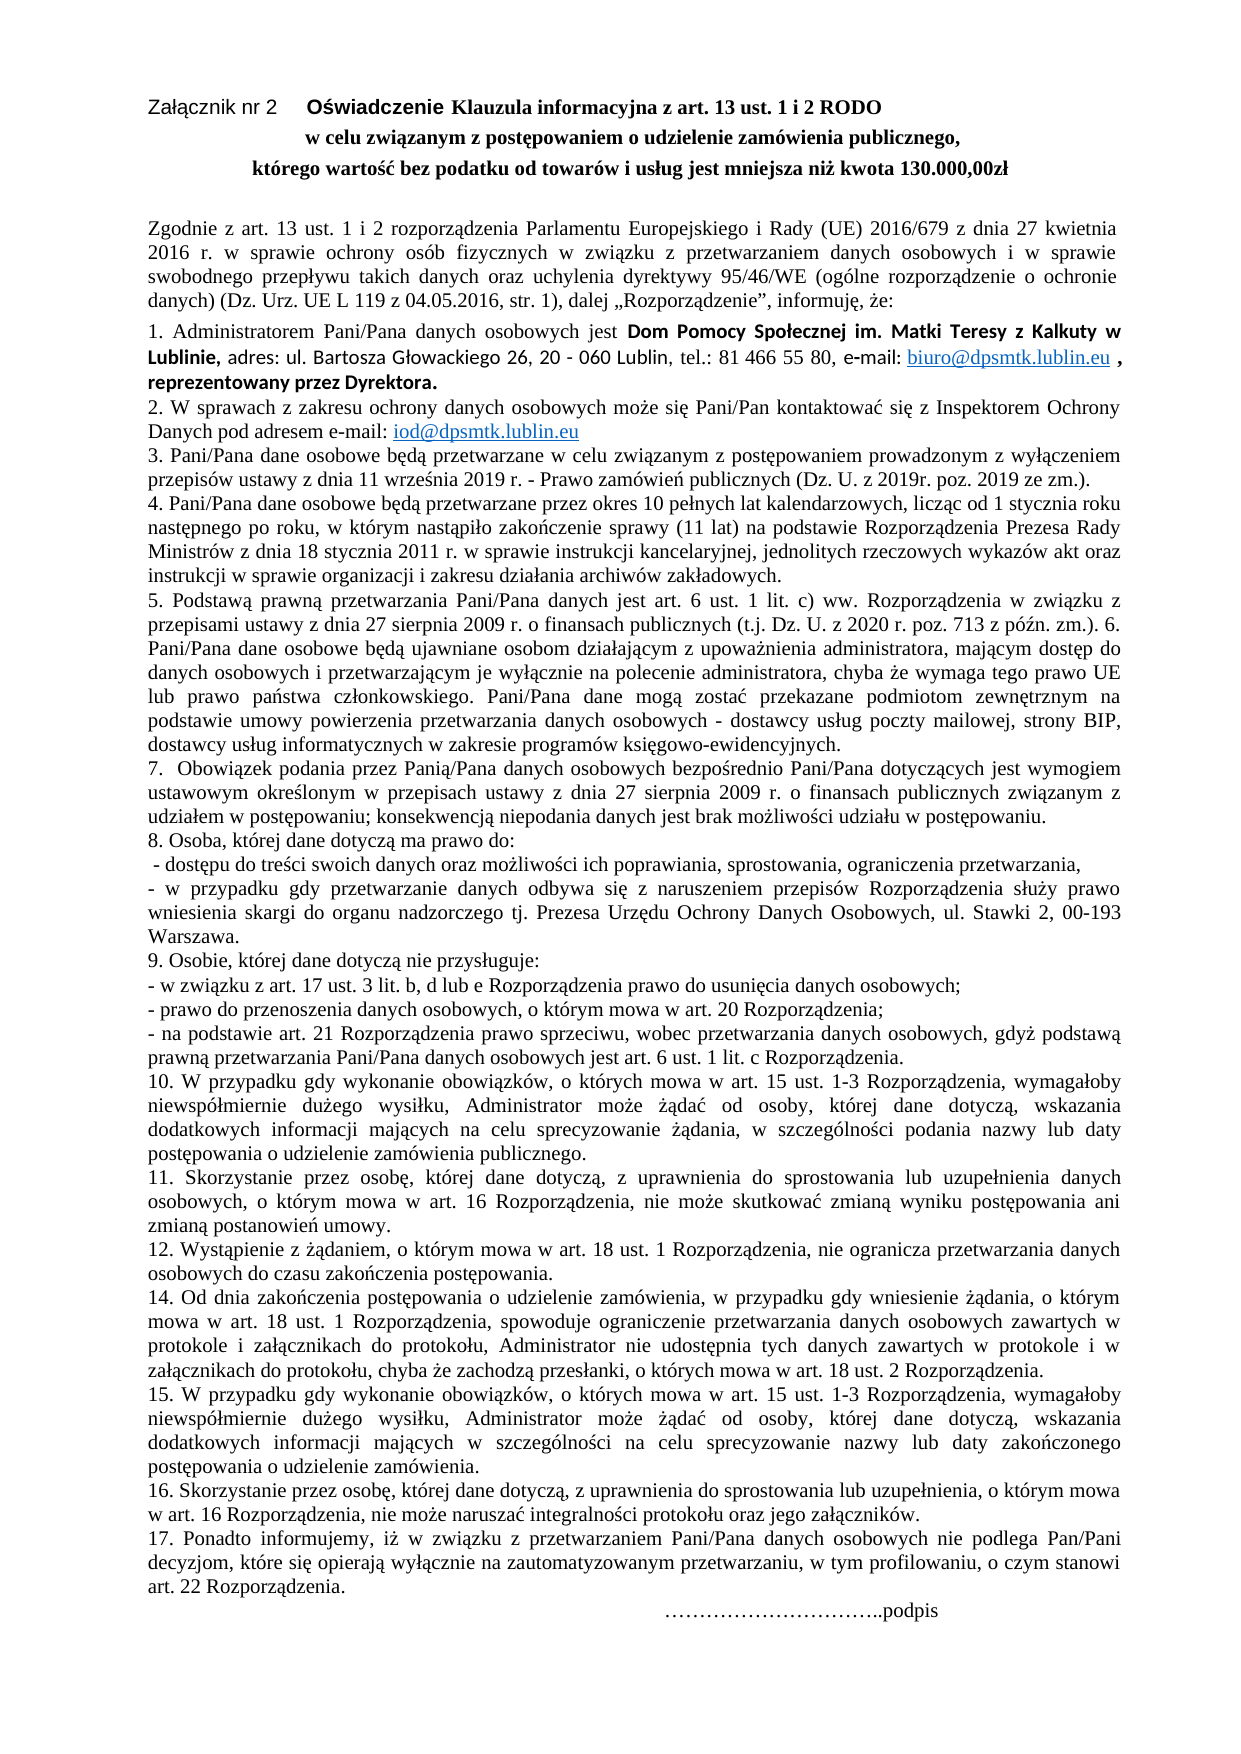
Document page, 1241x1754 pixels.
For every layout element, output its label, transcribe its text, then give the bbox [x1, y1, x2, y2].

text 1. Administratorem Pani/Pana danych osobowych jest Dom Pomocy Społecznej im. Matki Teresy z Kalkuty w Lublinie, adres: ul. Bartosza Głowackiego 26, 20 - 060 Lublin, tel.: 81 466 55 80, e-mail: biuro@dpsmtk.lublin.eu , reprezentowany przez Dyrektora. [148, 319, 1122, 395]
text - na podstawie art. 21 Rozporządzenia prawo sprzeciwu, wobec przetwarzania danych osobowych, gdyż podstawą prawną przetwarzania Pani/Pana danych osobowych jest art. 6 ust. 1 lit. c Rozporządzenia. [148, 1021, 1122, 1069]
text 14. Od dnia zakończenia postępowania o udzielenie zamówienia, w przypadku gdy wniesienie żądania, o którym mowa w art. 18 ust. 1 Rozporządzenia, spowoduje ograniczenie przetwarzania danych osobowych zawartych w protokole i załącznikach do protokołu, Administrator nie udostępnia tych danych zawartych w protokole i w załącznikach do protokołu, chyba że zachodzą przesłanki, o których mowa w art. 18 ust. 2 Rozporządzenia. [148, 1285, 1122, 1382]
text 9. Osobie, której dane dotyczą nie przysługuje: [148, 948, 1122, 972]
text Zgodnie z art. 13 ust. 1 i 2 rozporządzenia Parlamentu Europejskiego i Rady (UE) 2016/679 z dnia 27 kwietnia 2016 r. w sprawie ochrony osób fizycznych w związku z przetwarzaniem danych osobowych i w sprawie swobodnego przepływu takich danych oraz uchylenia dyrektywy 95/46/WE (ogólne rozporządzenie o ochronie danych) (Dz. Urz. UE L 119 z 04.05.2016, str. 1), dalej „Rozporządzenie”, informuję, że: [148, 216, 1118, 312]
text 11. Skorzystanie przez osobę, której dane dotyczą, z uprawnienia do sprostowania lub uzupełnienia danych osobowych, o którym mowa w art. 16 Rozporządzenia, nie może skutkować zmianą wyniku postępowania ani zmianą postanowień umowy. [148, 1165, 1122, 1237]
text - dostępu do treści swoich danych oraz możliwości ich poprawiania, sprostowania, ograniczenia przetwarzania, [148, 852, 1122, 876]
text Załącznik nr 2 Oświadczenie Klauzula informacyjna z art. 13 ust. 1 i 2 RODO [148, 95, 1118, 119]
text 16. Skorzystanie przez osobę, której dane dotyczą, z uprawnienia do sprostowania lub uzupełnienia, o którym mowa w art. 16 Rozporządzenia, nie może naruszać integralności protokołu oraz jego załączników. [148, 1478, 1122, 1526]
text 5. Podstawą prawną przetwarzania Pani/Pana danych jest art. 6 ust. 1 lit. c) ww. Rozporządzenia w związku z przepisami ustawy z dnia 27 sierpnia 2009 r. o finansach publicznych (t.j. Dz. U. z 2020 r. poz. 713 z późn. zm.). 6. Pani/Pana dane osobowe będą ujawniane osobom działającym z upoważnienia administratora, mającym dostęp do danych osobowych i przetwarzającym je wyłącznie na polecenie administratora, chyba że wymaga tego prawo UE lub prawo państwa członkowskiego. Pani/Pana dane mogą zostać przekazane podmiotom zewnętrznym na podstawie umowy powierzenia przetwarzania danych osobowych - dostawcy usług poczty mailowej, strony BIP, dostawcy usług informatycznych w zakresie programów księgowo-ewidencyjnych. [148, 587, 1122, 756]
text 15. W przypadku gdy wykonanie obowiązków, o których mowa w art. 15 ust. 1-3 Rozporządzenia, wymagałoby niewspółmiernie dużego wysiłku, Administrator może żądać od osoby, której dane dotyczą, wskazania dodatkowych informacji mających w szczególności na celu sprecyzowanie nazwy lub daty zakończonego postępowania o udzielenie zamówienia. [148, 1382, 1122, 1478]
text - w związku z art. 17 ust. 3 lit. b, d lub e Rozporządzenia prawo do usunięcia danych osobowych; [148, 972, 1122, 997]
text 7. Obowiązek podania przez Panią/Pana danych osobowych bezpośrednio Pani/Pana dotyczących jest wymogiem ustawowym określonym w przepisach ustawy z dnia 27 sierpnia 2009 r. o finansach publicznych związanym z udziałem w postępowaniu; konsekwencją niepodania danych jest brak możliwości udziału w postępowaniu. [148, 756, 1122, 828]
text …………………………..podpis [148, 1598, 1122, 1622]
text 17. Ponadto informujemy, iż w związku z przetwarzaniem Pani/Pana danych osobowych nie podlega Pan/Pani decyzjom, które się opierają wyłącznie na zautomatyzowanym przetwarzaniu, w tym profilowaniu, o czym stanowi art. 22 Rozporządzenia. [148, 1526, 1122, 1598]
text - prawo do przenoszenia danych osobowych, o którym mowa w art. 20 Rozporządzenia; [148, 997, 1122, 1021]
text 12. Wystąpienie z żądaniem, o którym mowa w art. 18 ust. 1 Rozporządzenia, nie ogranicza przetwarzania danych osobowych do czasu zakończenia postępowania. [148, 1237, 1122, 1285]
text którego wartość bez podatku od towarów i usług jest mniejsza niż kwota 130.000,00zł [148, 156, 1118, 180]
text 8. Osoba, której dane dotyczą ma prawo do: [148, 828, 1122, 852]
text 3. Pani/Pana dane osobowe będą przetwarzane w celu związanym z postępowaniem prowadzonym z wyłączeniem przepisów ustawy z dnia 11 września 2019 r. - Prawo zamówień publicznych (Dz. U. z 2019r. poz. 2019 ze zm.). [148, 443, 1122, 491]
text 4. Pani/Pana dane osobowe będą przetwarzane przez okres 10 pełnych lat kalendarzowych, licząc od 1 stycznia roku następnego po roku, w którym nastąpiło zakończenie sprawy (11 lat) na podstawie Rozporządzenia Prezesa Rady Ministrów z dnia 18 stycznia 2011 r. w sprawie instrukcji kancelaryjnej, jednolitych rzeczowych wykazów akt oraz instrukcji w sprawie organizacji i zakresu działania archiwów zakładowych. [148, 491, 1122, 587]
text 10. W przypadku gdy wykonanie obowiązków, o których mowa w art. 15 ust. 1-3 Rozporządzenia, wymagałoby niewspółmiernie dużego wysiłku, Administrator może żądać od osoby, której dane dotyczą, wskazania dodatkowych informacji mających na celu sprecyzowanie żądania, w szczególności podania nazwy lub daty postępowania o udzielenie zamówienia publicznego. [148, 1069, 1122, 1165]
text 2. W sprawach z zakresu ochrony danych osobowych może się Pani/Pan kontaktować się z Inspektorem Ochrony Danych pod adresem e-mail: iod@dpsmtk.lublin.eu [148, 395, 1122, 443]
text w celu związanym z postępowaniem o udzielenie zamówienia publicznego, [148, 125, 1118, 149]
text - w przypadku gdy przetwarzanie danych odbywa się z naruszeniem przepisów Rozporządzenia służy prawo wniesienia skargi do organu nadzorczego tj. Prezesa Urzędu Ochrony Danych Osobowych, ul. Stawki 2, 00-193 Warszawa. [148, 876, 1122, 948]
